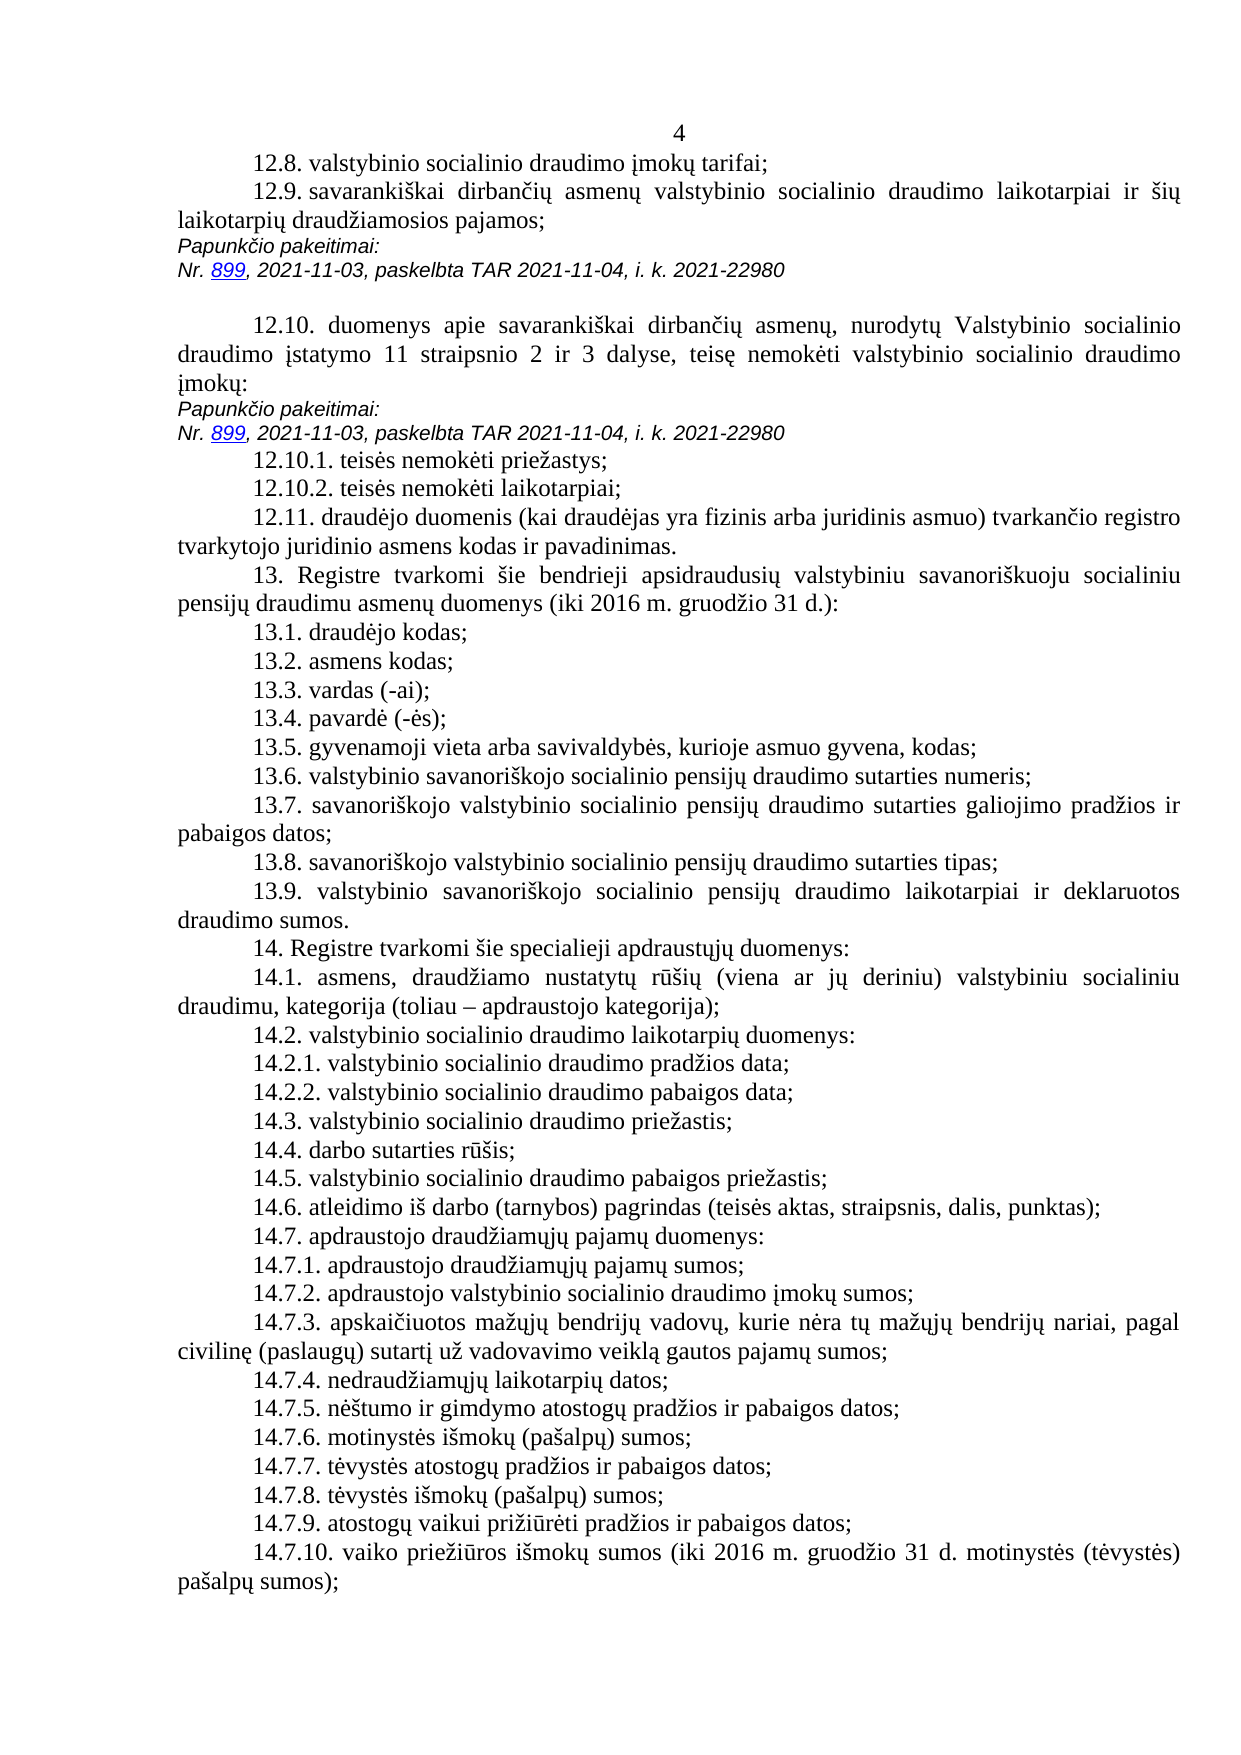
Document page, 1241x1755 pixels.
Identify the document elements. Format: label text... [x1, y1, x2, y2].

text Nr. 899, 2021-11-03, paskelbta TAR 2021-11-04, i. k. 2021-22980 [177, 258, 1181, 282]
text 13.6. valstybinio savanoriškojo socialinio pensijų draudimo sutarties numeris; [177, 761, 1181, 790]
text Papunkčio pakeitimai: [177, 234, 1181, 258]
text 14.4. darbo sutarties rūšis; [177, 1135, 1181, 1163]
text 14.7.2. apdraustojo valstybinio socialinio draudimo įmokų sumos; [177, 1278, 1181, 1307]
text 13.5. gyvenamoji vieta arba savivaldybės, kurioje asmuo gyvena, kodas; [177, 732, 1181, 761]
text 13. Registre tvarkomi šie bendrieji apsidraudusių valstybiniu savanoriškuoju socialiniu pensijų draudimu asmenų duomenys (iki 2016 m. gruodžio 31 d.): [177, 560, 1181, 617]
text 13.2. asmens kodas; [177, 646, 1181, 675]
text 13.9. valstybinio savanoriškojo socialinio pensijų draudimo laikotarpiai ir deklaruotos draudimo sumos. [177, 876, 1181, 933]
text 14.7.1. apdraustojo draudžiamųjų pajamų sumos; [177, 1250, 1181, 1278]
text 14.7.8. tėvystės išmokų (pašalpų) sumos; [177, 1480, 1181, 1508]
text 14.7.10. vaiko priežiūros išmokų sumos (iki 2016 m. gruodžio 31 d. motinystės (tėvystės) pašalpų sumos); [177, 1537, 1181, 1595]
text Papunkčio pakeitimai: [177, 397, 1181, 421]
text 14.3. valstybinio socialinio draudimo priežastis; [177, 1106, 1181, 1135]
text 12.9. savarankiškai dirbančių asmenų valstybinio socialinio draudimo laikotarpiai ir šių laikotarpių draudžiamosios pajamos; [177, 176, 1181, 234]
text 14.2.1. valstybinio socialinio draudimo pradžios data; [177, 1048, 1181, 1077]
text 13.8. savanoriškojo valstybinio socialinio pensijų draudimo sutarties tipas; [177, 847, 1181, 876]
text 14.7.3. apskaičiuotos mažųjų bendrijų vadovų, kurie nėra tų mažųjų bendrijų nariai, pagal civilinę (paslaugų) sutartį už vadovavimo veiklą gautos pajamų sumos; [177, 1307, 1181, 1365]
text 14.7.9. atostogų vaikui prižiūrėti pradžios ir pabaigos datos; [177, 1508, 1181, 1537]
text Nr. 899, 2021-11-03, paskelbta TAR 2021-11-04, i. k. 2021-22980 [177, 421, 1181, 445]
text 12.8. valstybinio socialinio draudimo įmokų tarifai; [177, 148, 1181, 176]
text 13.4. pavardė (-ės); [177, 703, 1181, 732]
text 13.1. draudėjo kodas; [177, 617, 1181, 646]
text 12.10.1. teisės nemokėti priežastys; [177, 445, 1181, 473]
text 13.3. vardas (-ai); [177, 675, 1181, 703]
text 13.7. savanoriškojo valstybinio socialinio pensijų draudimo sutarties galiojimo pradžios ir pabaigos datos; [177, 790, 1181, 847]
text 12.11. draudėjo duomenis (kai draudėjas yra fizinis arba juridinis asmuo) tvarkančio registro tvarkytojo juridinio asmens kodas ir pavadinimas. [177, 502, 1181, 560]
text 14.7.6. motinystės išmokų (pašalpų) sumos; [177, 1422, 1181, 1451]
text 14.1. asmens, draudžiamo nustatytų rūšių (viena ar jų deriniu) valstybiniu socialiniu draudimu, kategorija (toliau – apdraustojo kategorija); [177, 962, 1181, 1020]
text 14.7.7. tėvystės atostogų pradžios ir pabaigos datos; [177, 1451, 1181, 1480]
text 12.10.2. teisės nemokėti laikotarpiai; [177, 473, 1181, 502]
text 14.7. apdraustojo draudžiamųjų pajamų duomenys: [177, 1221, 1181, 1250]
text 14. Registre tvarkomi šie specialieji apdraustųjų duomenys: [177, 933, 1181, 962]
text 14.6. atleidimo iš darbo (tarnybos) pagrindas (teisės aktas, straipsnis, dalis, punktas); [177, 1192, 1181, 1221]
text 14.2. valstybinio socialinio draudimo laikotarpių duomenys: [177, 1020, 1181, 1048]
text 12.10. duomenys apie savarankiškai dirbančių asmenų, nurodytų Valstybinio socialinio draudimo įstatymo 11 straipsnio 2 ir 3 dalyse, teisę nemokėti valstybinio socialinio draudimo įmokų: [177, 311, 1181, 397]
text 14.5. valstybinio socialinio draudimo pabaigos priežastis; [177, 1163, 1181, 1192]
text 14.2.2. valstybinio socialinio draudimo pabaigos data; [177, 1077, 1181, 1106]
text 14.7.5. nėštumo ir gimdymo atostogų pradžios ir pabaigos datos; [177, 1393, 1181, 1422]
text 14.7.4. nedraudžiamųjų laikotarpių datos; [177, 1365, 1181, 1393]
